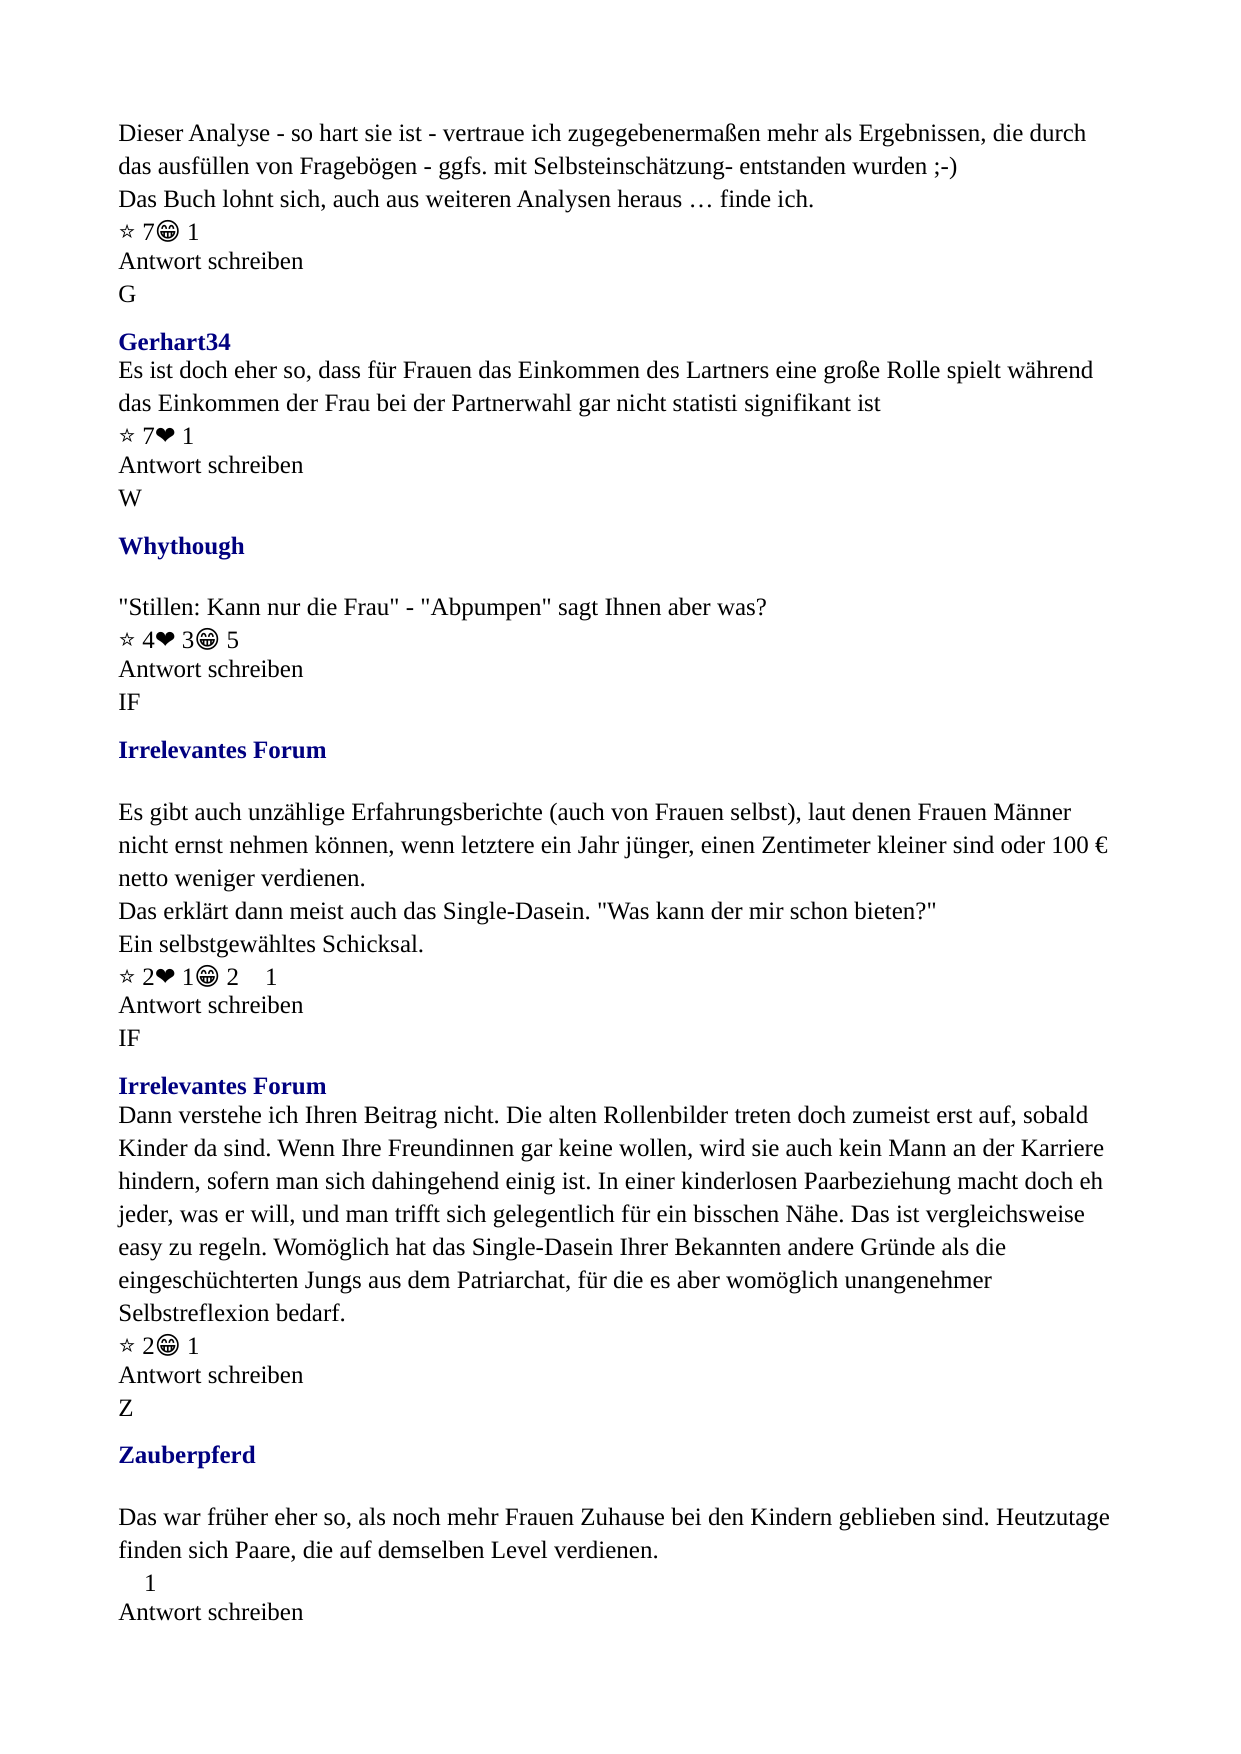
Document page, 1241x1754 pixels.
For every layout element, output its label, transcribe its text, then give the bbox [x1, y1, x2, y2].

text Antwort schreiben [118, 654, 1122, 683]
text Das Buch lohnt sich, auch aus weiteren Analysen heraus … finde ich. [118, 184, 1122, 213]
text ⭐️ 4❤️ 3😁 5 [118, 626, 1122, 654]
text "Stillen: Kann nur die Frau" - "Abpumpen" sagt Ihnen aber was? [118, 592, 1122, 621]
text 🤨 1 [118, 1568, 1122, 1597]
text ⭐️ 7😁 1 [118, 217, 1122, 246]
text Antwort schreiben [118, 246, 1122, 275]
text Das war früher eher so, als noch mehr Frauen Zuhause bei den Kindern geblieben sind. Heutzutage finden sich Paare, die auf demselben Level verdienen. [118, 1502, 1122, 1564]
text ⭐️ 7❤️ 1 [118, 421, 1122, 450]
text Dieser Analyse - so hart sie ist - vertraue ich zugegebenermaßen mehr als Ergebnissen, die durch das ausfüllen von Fragebögen - ggfs. mit Selbsteinschätzung- entstanden wurden ;-) [118, 118, 1122, 180]
text Antwort schreiben [118, 1597, 1122, 1626]
subtitle Zauberpferd [118, 1440, 1122, 1469]
text Das erklärt dann meist auch das Single-Dasein. "Was kann der mir schon bieten?" [118, 896, 1122, 924]
subtitle Irrelevantes Forum [118, 735, 1122, 764]
text Antwort schreiben [118, 450, 1122, 479]
text IF [118, 687, 1122, 716]
text ⭐️ 2❤️ 1😁 2🤨 1 [118, 962, 1122, 991]
text Antwort schreiben [118, 991, 1122, 1019]
text ⭐️ 2😁 1 [118, 1331, 1122, 1360]
text Antwort schreiben [118, 1360, 1122, 1388]
text Z [118, 1393, 1122, 1422]
subtitle Whythough [118, 531, 1122, 559]
text IF [118, 1023, 1122, 1052]
subtitle Gerhart34 [118, 327, 1122, 355]
subtitle Irrelevantes Forum [118, 1071, 1122, 1100]
text Es gibt auch unzählige Erfahrungsberichte (auch von Frauen selbst), laut denen Frauen Männer nicht ernst nehmen können, wenn letztere ein Jahr jünger, einen Zentimeter kleiner sind oder 100 € netto weniger verdienen. [118, 797, 1122, 891]
text Es ist doch eher so, dass für Frauen das Einkommen des Lartners eine große Rolle spielt während das Einkommen der Frau bei der Partnerwahl gar nicht statisti signifikant ist [118, 355, 1122, 417]
text W [118, 483, 1122, 512]
text Dann verstehe ich Ihren Beitrag nicht. Die alten Rollenbilder treten doch zumeist erst auf, sobald Kinder da sind. Wenn Ihre Freundinnen gar keine wollen, wird sie auch kein Mann an der Karriere hindern, sofern man sich dahingehend einig ist. In einer kinderlosen Paarbeziehung macht doch eh jeder, was er will, und man trifft sich gelegentlich für ein bisschen Nähe. Das ist vergleichsweise easy zu regeln. Womöglich hat das Single-Dasein Ihrer Bekannten andere Gründe als die eingeschüchterten Jungs aus dem Patriarchat, für die es aber womöglich unangenehmer Selbstreflexion bedarf. [118, 1100, 1122, 1327]
text Ein selbstgewähltes Schicksal. [118, 929, 1122, 957]
text G [118, 279, 1122, 308]
